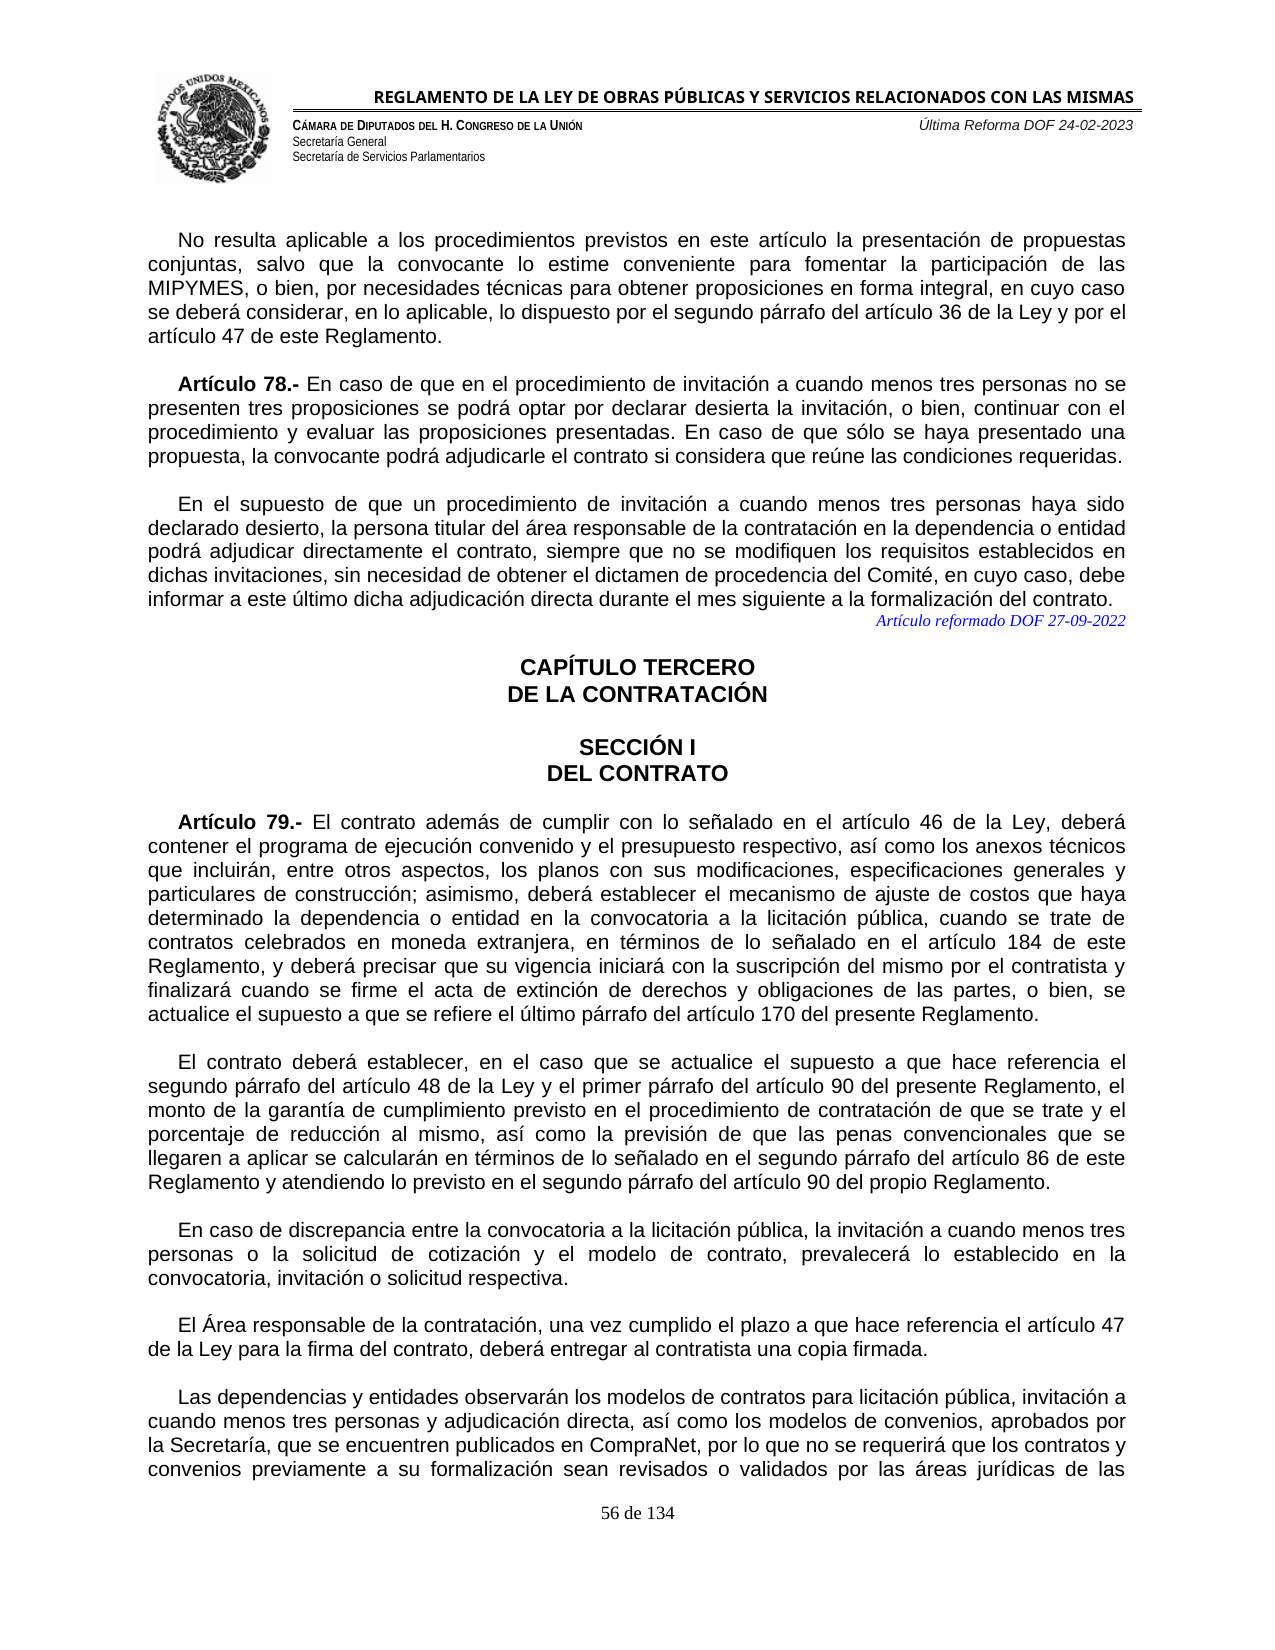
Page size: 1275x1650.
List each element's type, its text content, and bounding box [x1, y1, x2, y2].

text DE LA CONTRATACIÓN [148, 681, 1127, 707]
text Artículo reformado DOF 27-09-2022 [148, 611, 1127, 630]
text DEL CONTRATO [148, 760, 1127, 786]
text CAPÍTULO TERCERO [148, 654, 1127, 681]
text Las dependencias y entidades observarán los modelos de contratos para licitación pública, invitación a cuando menos tres personas y adjudicación directa, así como los modelos de convenios, aprobados por la Secretaría, que se encuentren publicados en CompraNet, por lo que no se requerirá que los contratos y convenios previamente a su formalización sean revisados o validados por las áreas jurídicas de las [148, 1385, 1127, 1481]
text El contrato deberá establecer, en el caso que se actualice el supuesto a que hace referencia el segundo párrafo del artículo 48 de la Ley y el primer párrafo del artículo 90 del presente Reglamento, el monto de la garantía de cumplimiento previsto en el procedimiento de contratación de que se trate y el porcentaje de reducción al mismo, así como la previsión de que las penas convencionales que se llegaren a aplicar se calcularán en términos de lo señalado en el segundo párrafo del artículo 86 de este Reglamento y atendiendo lo previsto en el segundo párrafo del artículo 90 del propio Reglamento. [148, 1050, 1127, 1193]
text SECCIÓN I [148, 733, 1127, 760]
text Artículo 79.- El contrato además de cumplir con lo señalado en el artículo 46 de la Ley, deberá contener el programa de ejecución convenido y el presupuesto respectivo, así como los anexos técnicos que incluirán, entre otros aspectos, los planos con sus modificaciones, especificaciones generales y particulares de construcción; asimismo, deberá establecer el mecanismo de ajuste de costos que haya determinado la dependencia o entidad en la convocatoria a la licitación pública, cuando se trate de contratos celebrados en moneda extranjera, en términos de lo señalado en el artículo 184 de este Reglamento, y deberá precisar que su vigencia iniciará con la suscripción del mismo por el contratista y finalizará cuando se firme el acta de extinción de derechos y obligaciones de las partes, o bien, se actualice el supuesto a que se refiere el último párrafo del artículo 170 del presente Reglamento. [148, 810, 1127, 1026]
text En el supuesto de que un procedimiento de invitación a cuando menos tres personas haya sido declarado desierto, la persona titular del área responsable de la contratación en la dependencia o entidad podrá adjudicar directamente el contrato, siempre que no se modifiquen los requisitos establecidos en dichas invitaciones, sin necesidad de obtener el dictamen de procedencia del Comité, en cuyo caso, debe informar a este último dicha adjudicación directa durante el mes siguiente a la formalización del contrato. [148, 491, 1127, 611]
text El Área responsable de la contratación, una vez cumplido el plazo a que hace referencia el artículo 47 de la Ley para la firma del contrato, deberá entregar al contratista una copia firmada. [148, 1313, 1127, 1361]
text En caso de discrepancia entre la convocatoria a la licitación pública, la invitación a cuando menos tres personas o la solicitud de cotización y el modelo de contrato, prevalecerá lo establecido en la convocatoria, invitación o solicitud respectiva. [148, 1217, 1127, 1289]
text No resulta aplicable a los procedimientos previstos en este artículo la presentación de propuestas conjuntas, salvo que la convocante lo estime conveniente para fomentar la participación de las MIPYMES, o bien, por necesidades técnicas para obtener proposiciones en forma integral, en cuyo caso se deberá considerar, en lo aplicable, lo dispuesto por el segundo párrafo del artículo 36 de la Ley y por el artículo 47 de este Reglamento. [148, 228, 1127, 348]
text Artículo 78.- En caso de que en el procedimiento de invitación a cuando menos tres personas no se presenten tres proposiciones se podrá optar por declarar desierta la invitación, o bien, continuar con el procedimiento y evaluar las proposiciones presentadas. En caso de que sólo se haya presentado una propuesta, la convocante podrá adjudicarle el contrato si considera que reúne las condiciones requeridas. [148, 372, 1127, 467]
